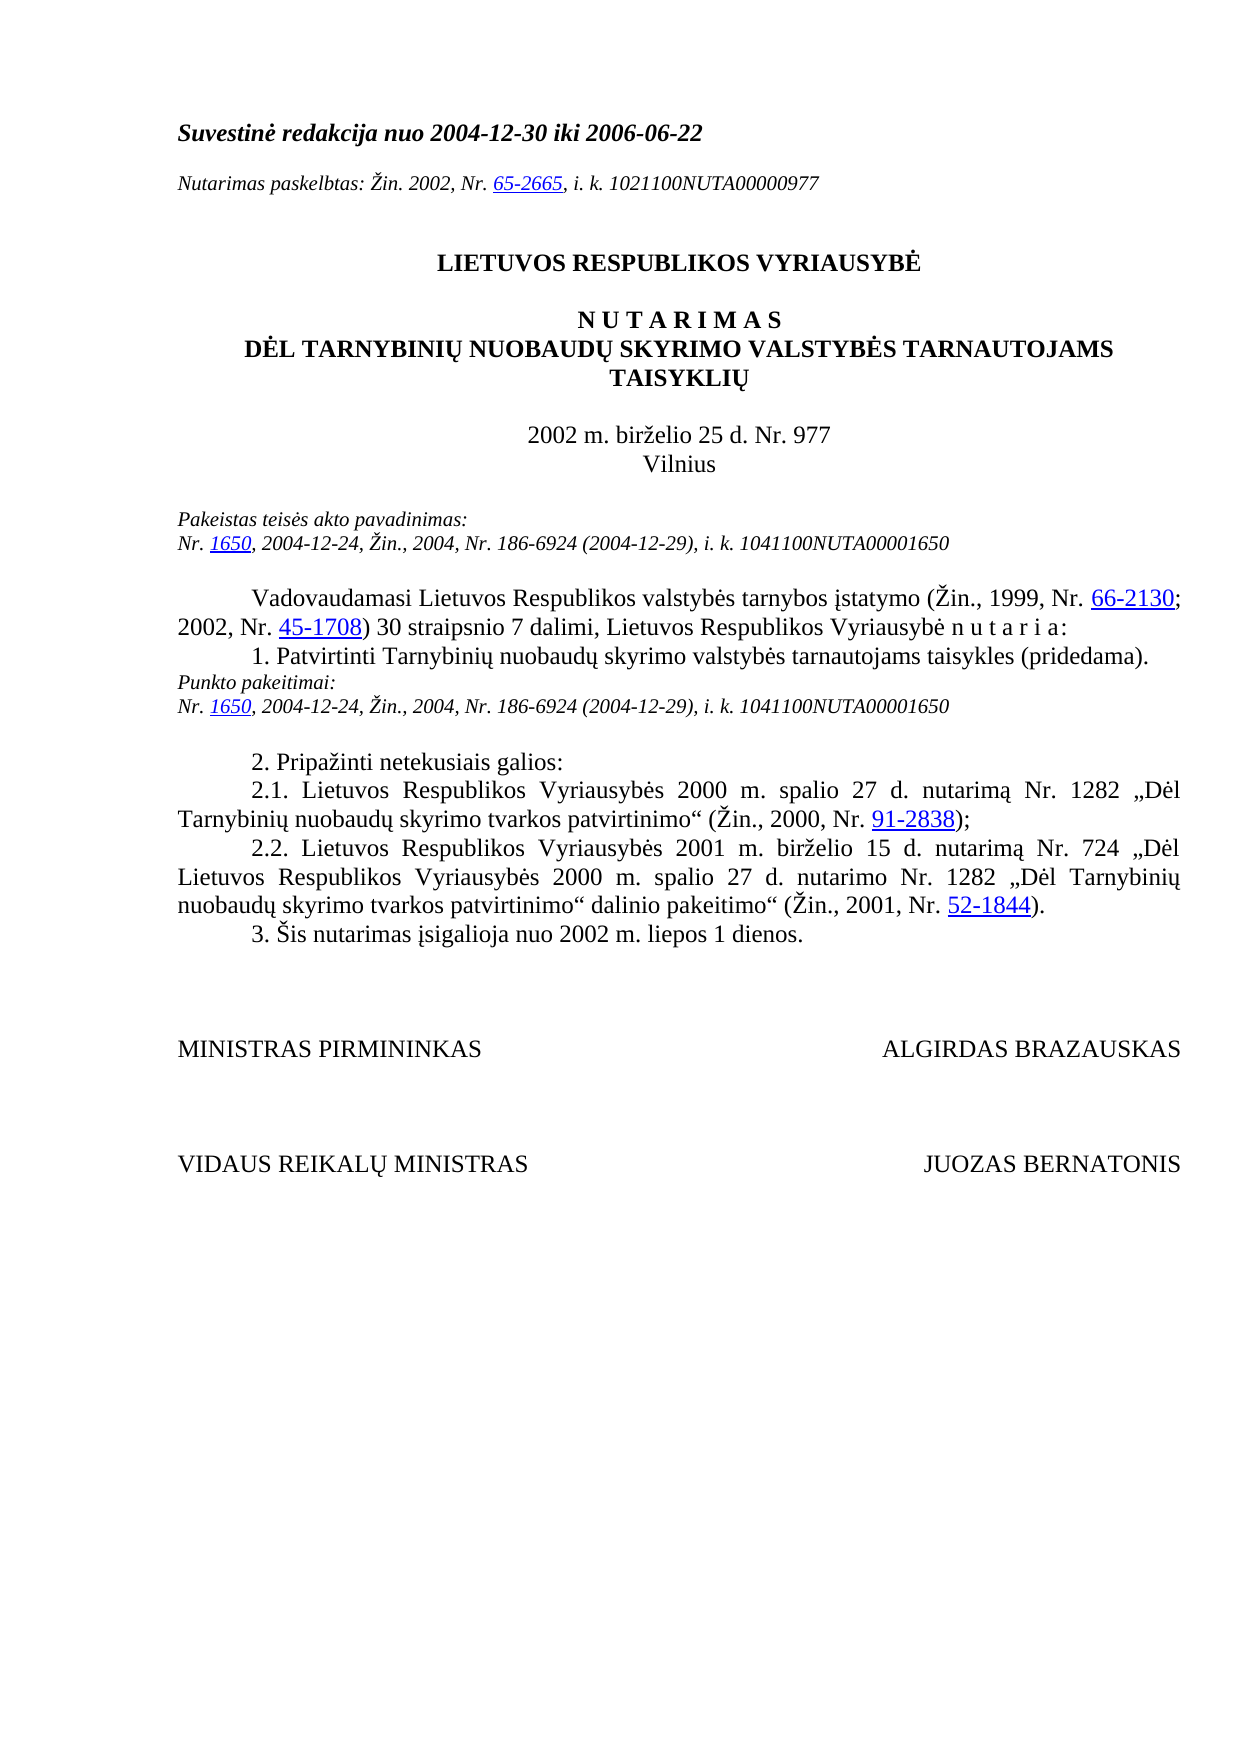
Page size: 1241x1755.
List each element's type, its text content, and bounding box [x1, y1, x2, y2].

text Vadovaudamasi Lietuvos Respublikos valstybės tarnybos įstatymo (Žin., 1999, Nr. 66-2130; 2002, Nr. 45-1708) 30 straipsnio 7 dalimi, Lietuvos Respublikos Vyriausybė nutaria: [177, 583, 1181, 641]
text Nutarimas paskelbtas: Žin. 2002, Nr. 65-2665, i. k. 1021100NUTA00000977 [177, 171, 1181, 195]
text 2.2. Lietuvos Respublikos Vyriausybės 2001 m. birželio 15 d. nutarimą Nr. 724 „Dėl Lietuvos Respublikos Vyriausybės 2000 m. spalio 27 d. nutarimo Nr. 1282 „Dėl Tarnybinių nuobaudų skyrimo tvarkos patvirtinimo“ dalinio pakeitimo“ (Žin., 2001, Nr. 52-1844). [177, 833, 1181, 919]
text Punkto pakeitimai: [177, 670, 1181, 694]
text Nr. 1650, 2004-12-24, Žin., 2004, Nr. 186-6924 (2004-12-29), i. k. 1041100NUTA00001650 [177, 531, 1181, 555]
text LIETUVOS RESPUBLIKOS VYRIAUSYBĖ [177, 248, 1181, 277]
text 2002 m. birželio 25 d. Nr. 977 [177, 420, 1181, 449]
text Pakeistas teisės akto pavadinimas: [177, 507, 1181, 531]
text 2.1. Lietuvos Respublikos Vyriausybės 2000 m. spalio 27 d. nutarimą Nr. 1282 „Dėl Tarnybinių nuobaudų skyrimo tvarkos patvirtinimo“ (Žin., 2000, Nr. 91-2838); [177, 775, 1181, 833]
text 3. Šis nutarimas įsigalioja nuo 2002 m. liepos 1 dienos. [177, 919, 1181, 948]
text N U T A R I M A S [177, 305, 1181, 334]
text VIDAUS REIKALŲ MINISTRAS JUOZAS BERNATONIS [177, 1149, 1181, 1178]
text 2. Pripažinti netekusiais galios: [177, 747, 1181, 775]
text 1. Patvirtinti Tarnybinių nuobaudų skyrimo valstybės tarnautojams taisykles (pridedama). [177, 641, 1181, 670]
text MINISTRAS PIRMININKAS ALGIRDAS BRAZAUSKAS [177, 1034, 1181, 1063]
text DĖL TARNYBINIŲ NUOBAUDŲ SKYRIMO VALSTYBĖS TARNAUTOJAMS TAISYKLIŲ [177, 334, 1181, 392]
text Nr. 1650, 2004-12-24, Žin., 2004, Nr. 186-6924 (2004-12-29), i. k. 1041100NUTA00001650 [177, 694, 1181, 718]
text Suvestinė redakcija nuo 2004-12-30 iki 2006-06-22 [177, 118, 1181, 147]
text Vilnius [177, 449, 1181, 478]
